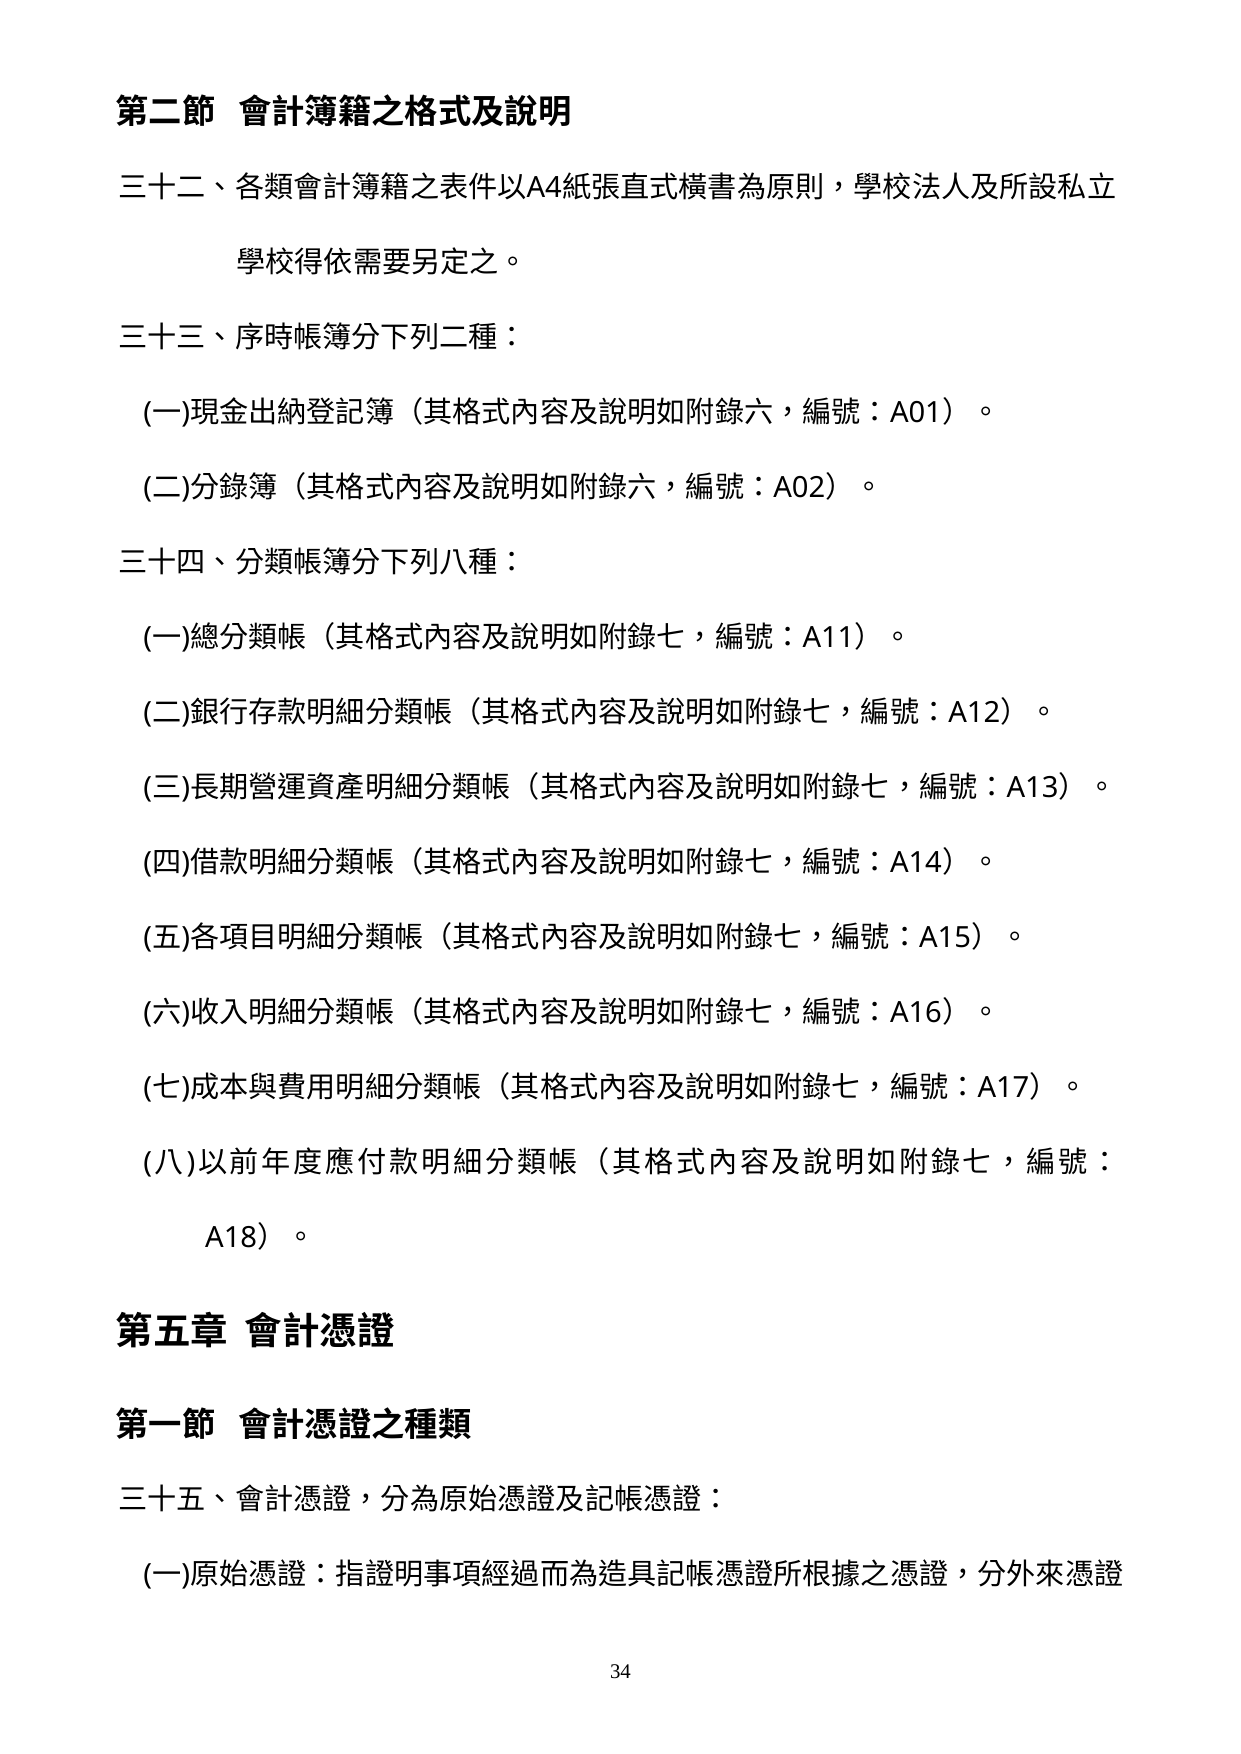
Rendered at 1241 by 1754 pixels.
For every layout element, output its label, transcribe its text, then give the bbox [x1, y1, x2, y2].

text 三十五、會計憑證，分為原始憑證及記帳憑證： [118, 1459, 1122, 1534]
text 三十三、序時帳簿分下列二種： [118, 297, 1122, 372]
text (八)以前年度應付款明細分類帳（其格式內容及說明如附錄七，編號：A18）。 [143, 1122, 1122, 1272]
text (一)總分類帳（其格式內容及說明如附錄七，編號：A11）。 [143, 597, 1122, 672]
text 第一節 會計憑證之種類 [115, 1384, 1122, 1459]
text (一)現金出納登記簿（其格式內容及說明如附錄六，編號：A01）。 [143, 372, 1122, 447]
text (五)各項目明細分類帳（其格式內容及說明如附錄七，編號：A15）。 [143, 897, 1122, 972]
text (二)銀行存款明細分類帳（其格式內容及說明如附錄七，編號：A12）。 [143, 672, 1122, 747]
text (七)成本與費用明細分類帳（其格式內容及說明如附錄七，編號：A17）。 [143, 1047, 1122, 1122]
text (一)原始憑證：指證明事項經過而為造具記帳憑證所根據之憑證，分外來憑證、對外憑證及內部憑證。 [143, 1534, 1122, 1609]
text 三十四、分類帳簿分下列八種： [118, 522, 1122, 597]
text 第五章 會計憑證 [115, 1291, 1122, 1366]
text (六)收入明細分類帳（其格式內容及說明如附錄七，編號：A16）。 [143, 972, 1122, 1047]
text 三十二、各類會計簿籍之表件以A4紙張直式橫書為原則，學校法人及所設私立學校得依需要另定之。 [118, 147, 1122, 297]
text 第二節 會計簿籍之格式及說明 [115, 72, 1122, 147]
text (三)長期營運資產明細分類帳（其格式內容及說明如附錄七，編號：A13）。 [143, 747, 1122, 822]
text (四)借款明細分類帳（其格式內容及說明如附錄七，編號：A14）。 [143, 822, 1122, 897]
text (二)分錄簿（其格式內容及說明如附錄六，編號：A02）。 [143, 447, 1122, 522]
